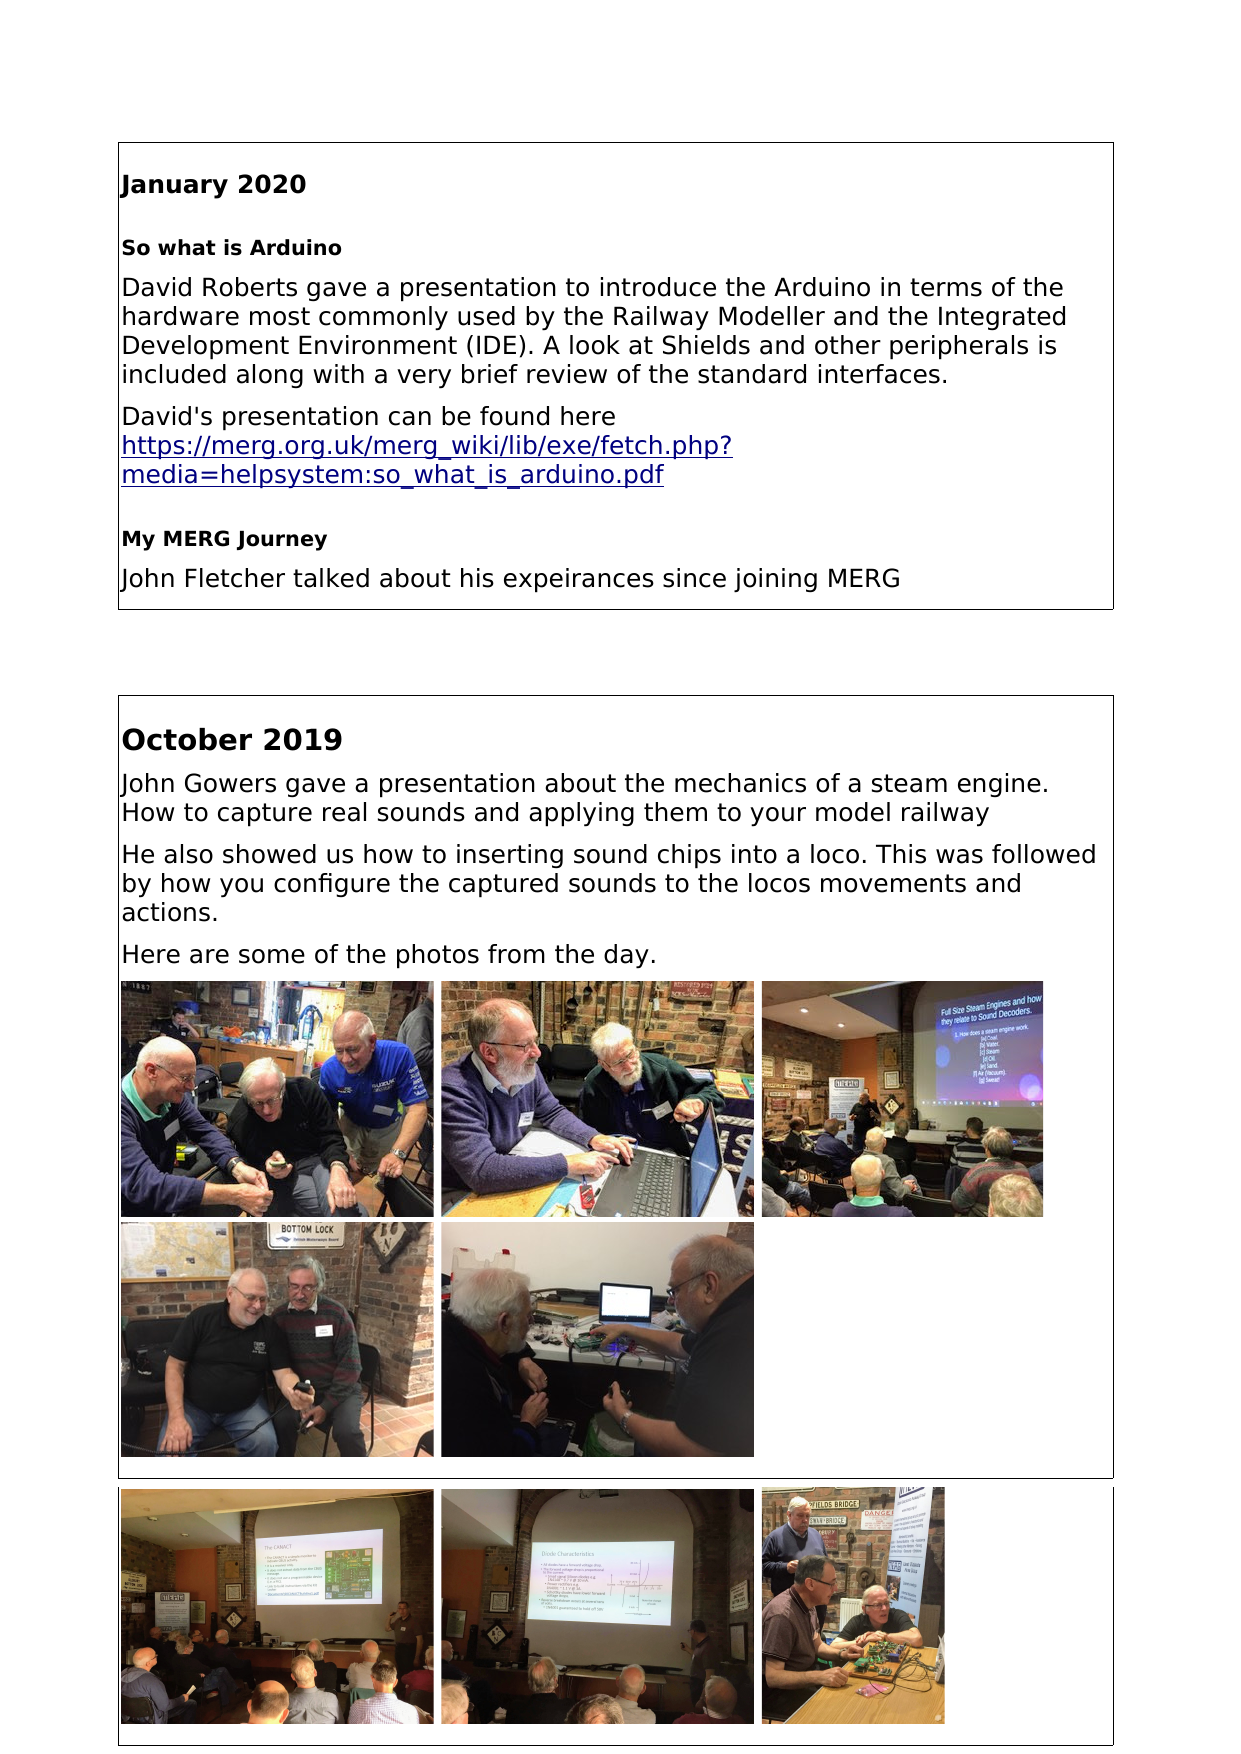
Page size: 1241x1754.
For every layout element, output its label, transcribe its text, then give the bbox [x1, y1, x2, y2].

table_header January 2020 So what is Arduino David Roberts gave a presentation to introduce the Arduino in terms of the hardware most commonly used by the Railway Modeller and the Integrated Development Environment (IDE). A look at Shields and other peripherals is included along with a very brief review of the standard interfaces. David's presentation can be found here https://merg.org.uk/merg_wiki/lib/exe/fetch.php?media=helpsystem:so_what_is_arduino.pdf My MERG Journey John Fletcher talked about his expeirances since joining MERG [119, 143, 1113, 609]
table_header October 2019 John Gowers gave a presentation about the mechanics of a steam engine. How to capture real sounds and applying them to your model railway He also showed us how to inserting sound chips into a loco. This was followed by how you configure the captured sounds to the locos movements and actions. Here are some of the photos from the day. [119, 696, 1113, 1478]
picture [761, 981, 1044, 1217]
picture [761, 1487, 945, 1724]
picture [441, 1489, 754, 1724]
picture [121, 1489, 434, 1724]
picture [441, 1222, 754, 1457]
table_header July 2019 Electrostatic Discharge: What it is and Why it is Important David Roberts gave a talk on what Electrostatic Discharge is, how it is caused and the damage that it can cause to modern electronic devices and systems. Simple and affordable measures to mitigate the problems will also be described. The Theory and Practice of a Simple MERG Kit Some of us assemble kits without knowing very little about the types of components used and why they are important. David’s presentation considers a simple MERG kit – the CANACT – looking at the components used and explain why they are chosen and how it all comes together to work. Here are some images of the day. [119, 1487, 1113, 1745]
picture [441, 981, 754, 1217]
picture [121, 981, 434, 1217]
picture [121, 1222, 434, 1457]
